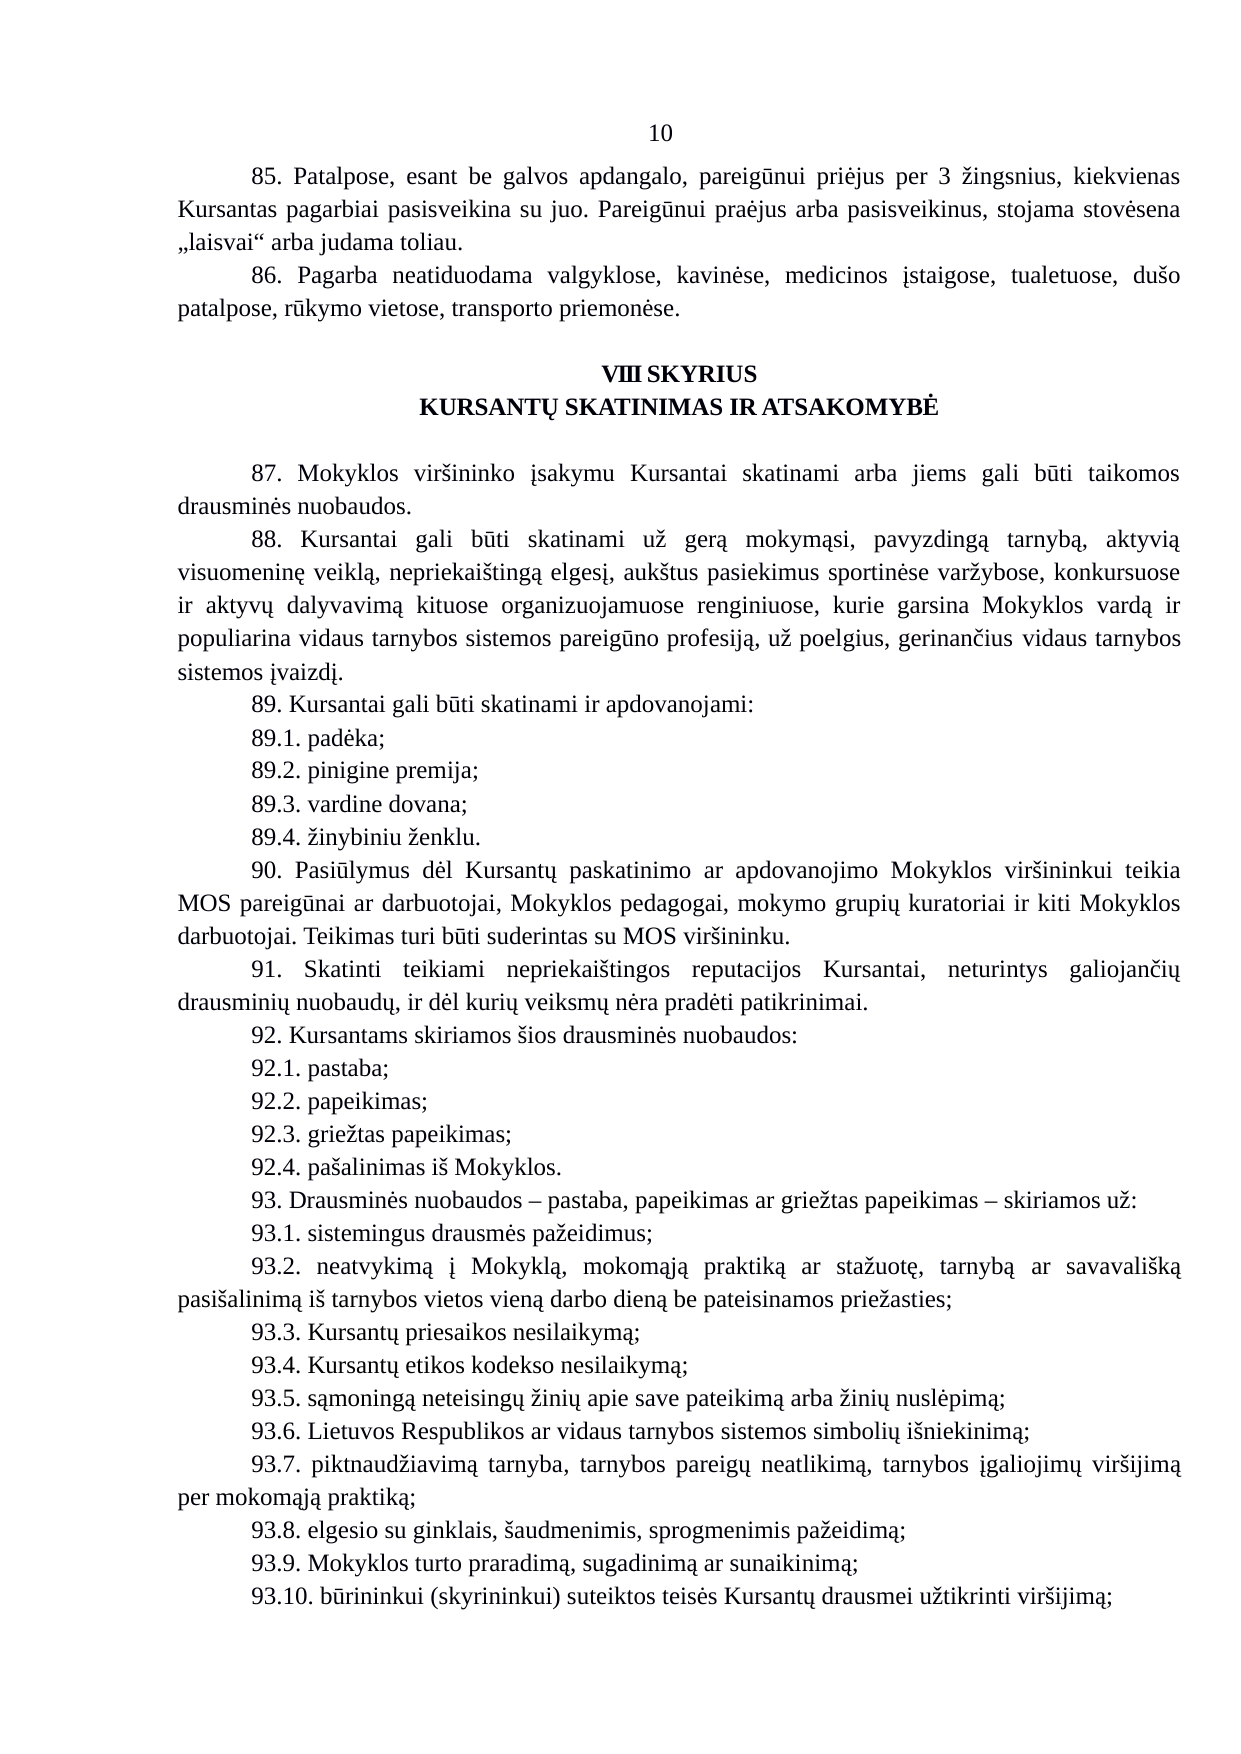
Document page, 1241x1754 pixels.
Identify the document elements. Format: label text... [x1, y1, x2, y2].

text VIII SKYRIUS [177, 359, 1181, 388]
text 87. Mokyklos viršininko įsakymu Kursantai skatinami arba jiems gali būti taikomos drausminės nuobaudos. [177, 458, 1181, 520]
text 93.4. Kursantų etikos kodekso nesilaikymą; [177, 1350, 1181, 1379]
text 85. Patalpose, esant be galvos apdangalo, pareigūnui priėjus per 3 žingsnius, kiekvienas Kursantas pagarbiai pasisveikina su juo. Pareigūnui praėjus arba pasisveikinus, stojama stovėsena „laisvai“ arba judama toliau. [177, 161, 1181, 256]
text 93.6. Lietuvos Respublikos ar vidaus tarnybos sistemos simbolių išniekinimą; [177, 1416, 1181, 1445]
text 89. Kursantai gali būti skatinami ir apdovanojami: [177, 689, 1181, 718]
text 89.1. padėka; [177, 723, 1181, 751]
text 92.4. pašalinimas iš Mokyklos. [177, 1152, 1181, 1181]
text 93.10. būrininkui (skyrininkui) suteiktos teisės Kursantų drausmei užtikrinti viršijimą; [177, 1581, 1181, 1610]
text 92.2. papeikimas; [177, 1086, 1181, 1114]
text 93.9. Mokyklos turto praradimą, sugadinimą ar sunaikinimą; [177, 1548, 1181, 1577]
text 90. Pasiūlymus dėl Kursantų paskatinimo ar apdovanojimo Mokyklos viršininkui teikia MOS pareigūnai ar darbuotojai, Mokyklos pedagogai, mokymo grupių kuratoriai ir kiti Mokyklos darbuotojai. Teikimas turi būti suderintas su MOS viršininku. [177, 855, 1181, 949]
text 93.8. elgesio su ginklais, šaudmenimis, sprogmenimis pažeidimą; [177, 1515, 1181, 1544]
text 89.4. žinybiniu ženklu. [177, 822, 1181, 850]
text 86. Pagarba neatiduodama valgyklose, kavinėse, medicinos įstaigose, tualetuose, dušo patalpose, rūkymo vietose, transporto priemonėse. [177, 260, 1181, 322]
text 93.1. sistemingus drausmės pažeidimus; [177, 1218, 1181, 1247]
text 93.7. piktnaudžiavimą tarnyba, tarnybos pareigų neatlikimą, tarnybos įgaliojimų viršijimą per mokomąją praktiką; [177, 1449, 1181, 1511]
text KURSANTŲ SKATINIMAS IR ATSAKOMYBĖ [177, 392, 1181, 421]
text 89.2. pinigine premija; [177, 756, 1181, 784]
text 92.1. pastaba; [177, 1053, 1181, 1082]
text 93.2. neatvykimą į Mokyklą, mokomąją praktiką ar stažuotę, tarnybą ar savavališką pasišalinimą iš tarnybos vietos vieną darbo dieną be pateisinamos priežasties; [177, 1251, 1181, 1313]
text 89.3. vardine dovana; [177, 789, 1181, 817]
text 92.3. griežtas papeikimas; [177, 1119, 1181, 1148]
text 93.3. Kursantų priesaikos nesilaikymą; [177, 1317, 1181, 1346]
text 91. Skatinti teikiami nepriekaištingos reputacijos Kursantai, neturintys galiojančių drausminių nuobaudų, ir dėl kurių veiksmų nėra pradėti patikrinimai. [177, 954, 1181, 1016]
text 93.5. sąmoningą neteisingų žinių apie save pateikimą arba žinių nuslėpimą; [177, 1383, 1181, 1412]
text 88. Kursantai gali būti skatinami už gerą mokymąsi, pavyzdingą tarnybą, aktyvią visuomeninę veiklą, nepriekaištingą elgesį, aukštus pasiekimus sportinėse varžybose, konkursuose ir aktyvų dalyvavimą kituose organizuojamuose renginiuose, kurie garsina Mokyklos vardą ir populiarina vidaus tarnybos sistemos pareigūno profesiją, už poelgius, gerinančius vidaus tarnybos sistemos įvaizdį. [177, 524, 1181, 685]
text 92. Kursantams skiriamos šios drausminės nuobaudos: [177, 1020, 1181, 1048]
text 93. Drausminės nuobaudos – pastaba, papeikimas ar griežtas papeikimas – skiriamos už: [177, 1185, 1181, 1214]
